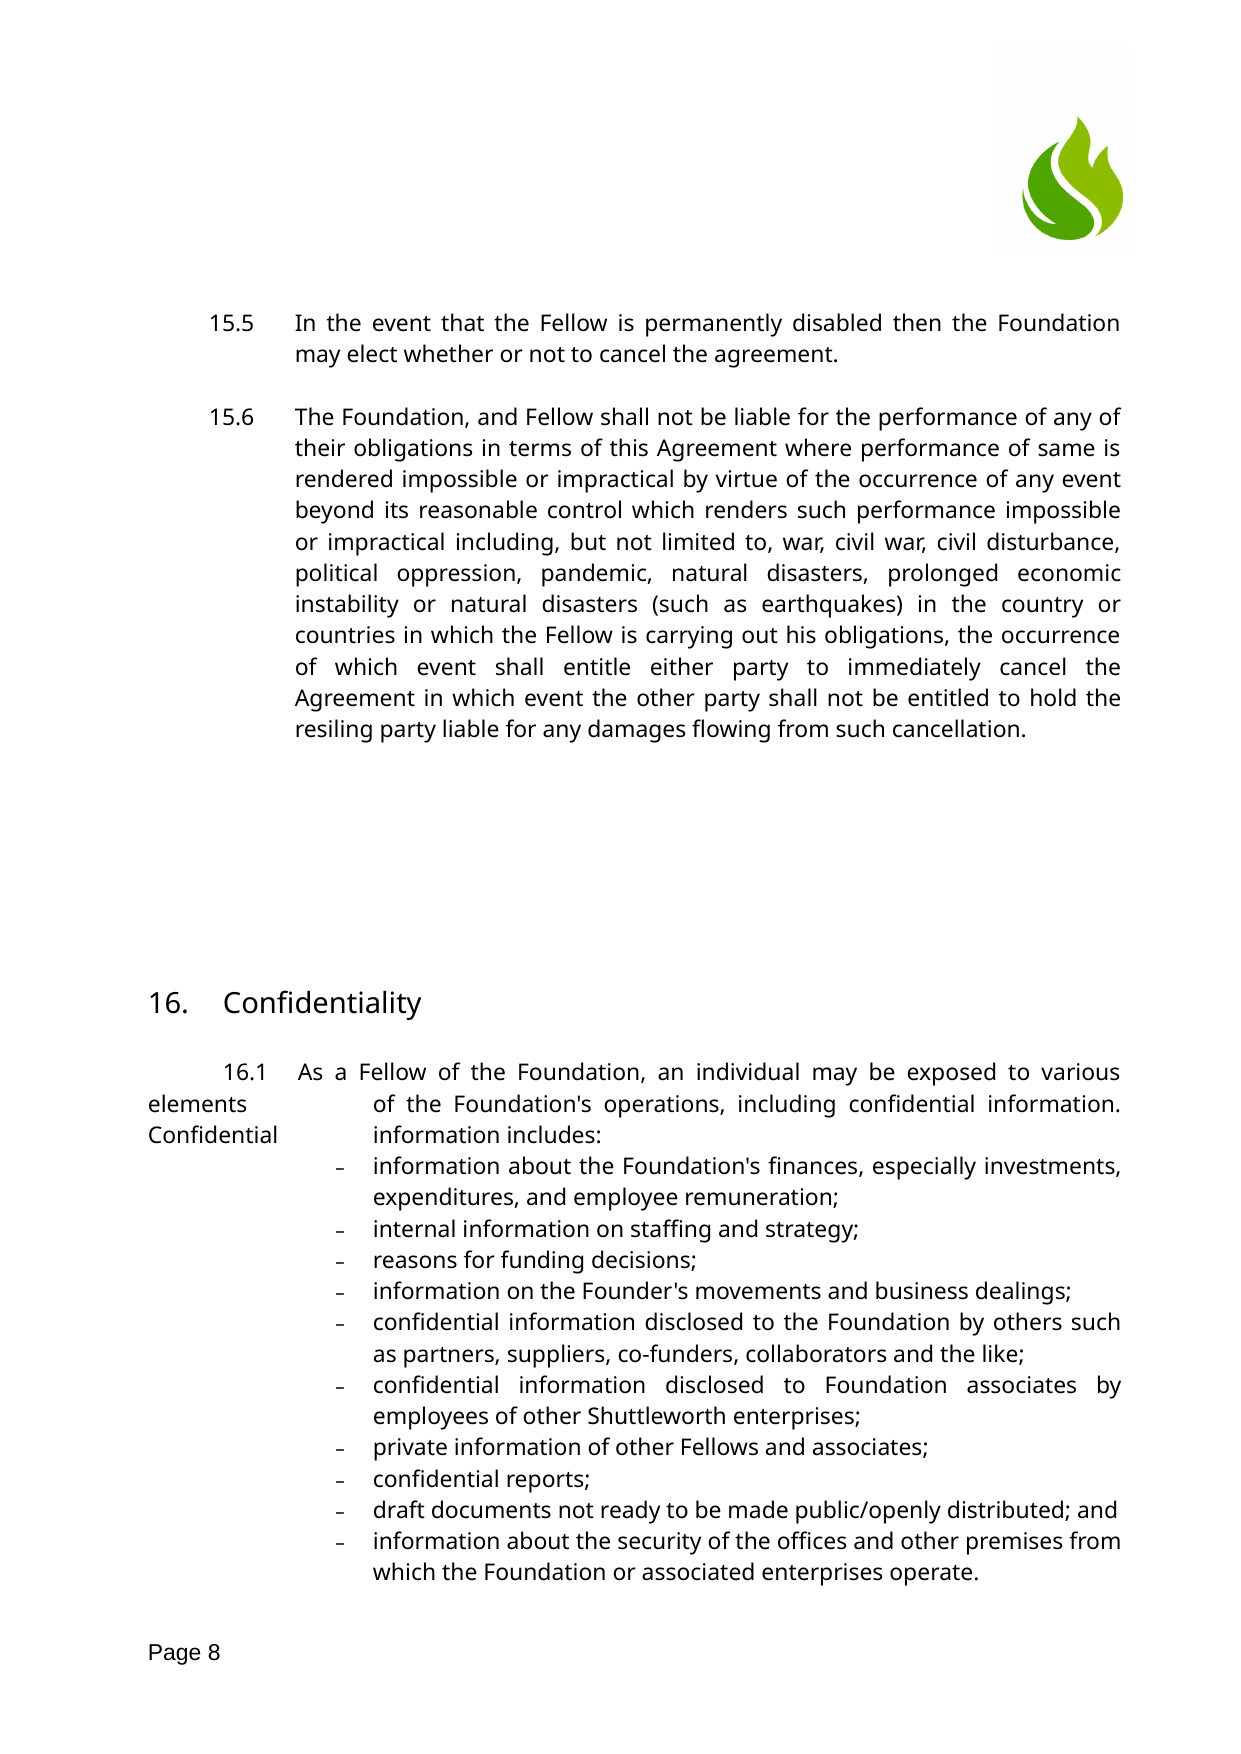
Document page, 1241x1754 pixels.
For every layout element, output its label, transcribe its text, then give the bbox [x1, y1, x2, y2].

list information about the security of the offices and other premises from which the Foundation or associated enterprises operate. [335, 1525, 1122, 1588]
list In the event that the Fellow is permanently disabled then the Foundation may elect whether or not to cancel the agreement. [209, 307, 1122, 369]
list 16.1 As a Fellow of the Foundation, an individual may be exposed to various elements of the Foundation's operations, including confidential information. Confidential information includes: [148, 1056, 1122, 1150]
list private information of other Fellows and associates; [335, 1431, 1122, 1463]
list confidential information disclosed to the Foundation by others such as partners, suppliers, co-funders, collaborators and the like; [335, 1306, 1122, 1369]
list 16. Confidentiality [148, 983, 1122, 1022]
list information on the Founder's movements and business dealings; [335, 1275, 1122, 1306]
list confidential information disclosed to Foundation associates by employees of other Shuttleworth enterprises; [335, 1369, 1122, 1431]
list The Foundation, and Fellow shall not be liable for the performance of any of their obligations in terms of this Agreement where performance of same is rendered impossible or impractical by virtue of the occurrence of any event beyond its reasonable control which renders such performance impossible or impractical including, but not limited to, war, civil war, civil disturbance, political oppression, pandemic, natural disasters, prolonged economic instability or natural disasters (such as earthquakes) in the country or countries in which the Fellow is carrying out his obligations, the occurrence of which event shall entitle either party to immediately cancel the Agreement in which event the other party shall not be entitled to hold the resiling party liable for any damages flowing from such cancellation. [209, 401, 1122, 744]
list internal information on staffing and strategy; [335, 1213, 1122, 1244]
list information about the Foundation's finances, especially investments, expenditures, and employee remuneration; [335, 1150, 1122, 1213]
picture [990, 44, 1035, 259]
list draft documents not ready to be made public/openly distributed; and [335, 1494, 1122, 1525]
list confidential reports; [335, 1463, 1122, 1494]
list reasons for funding decisions; [335, 1244, 1122, 1275]
